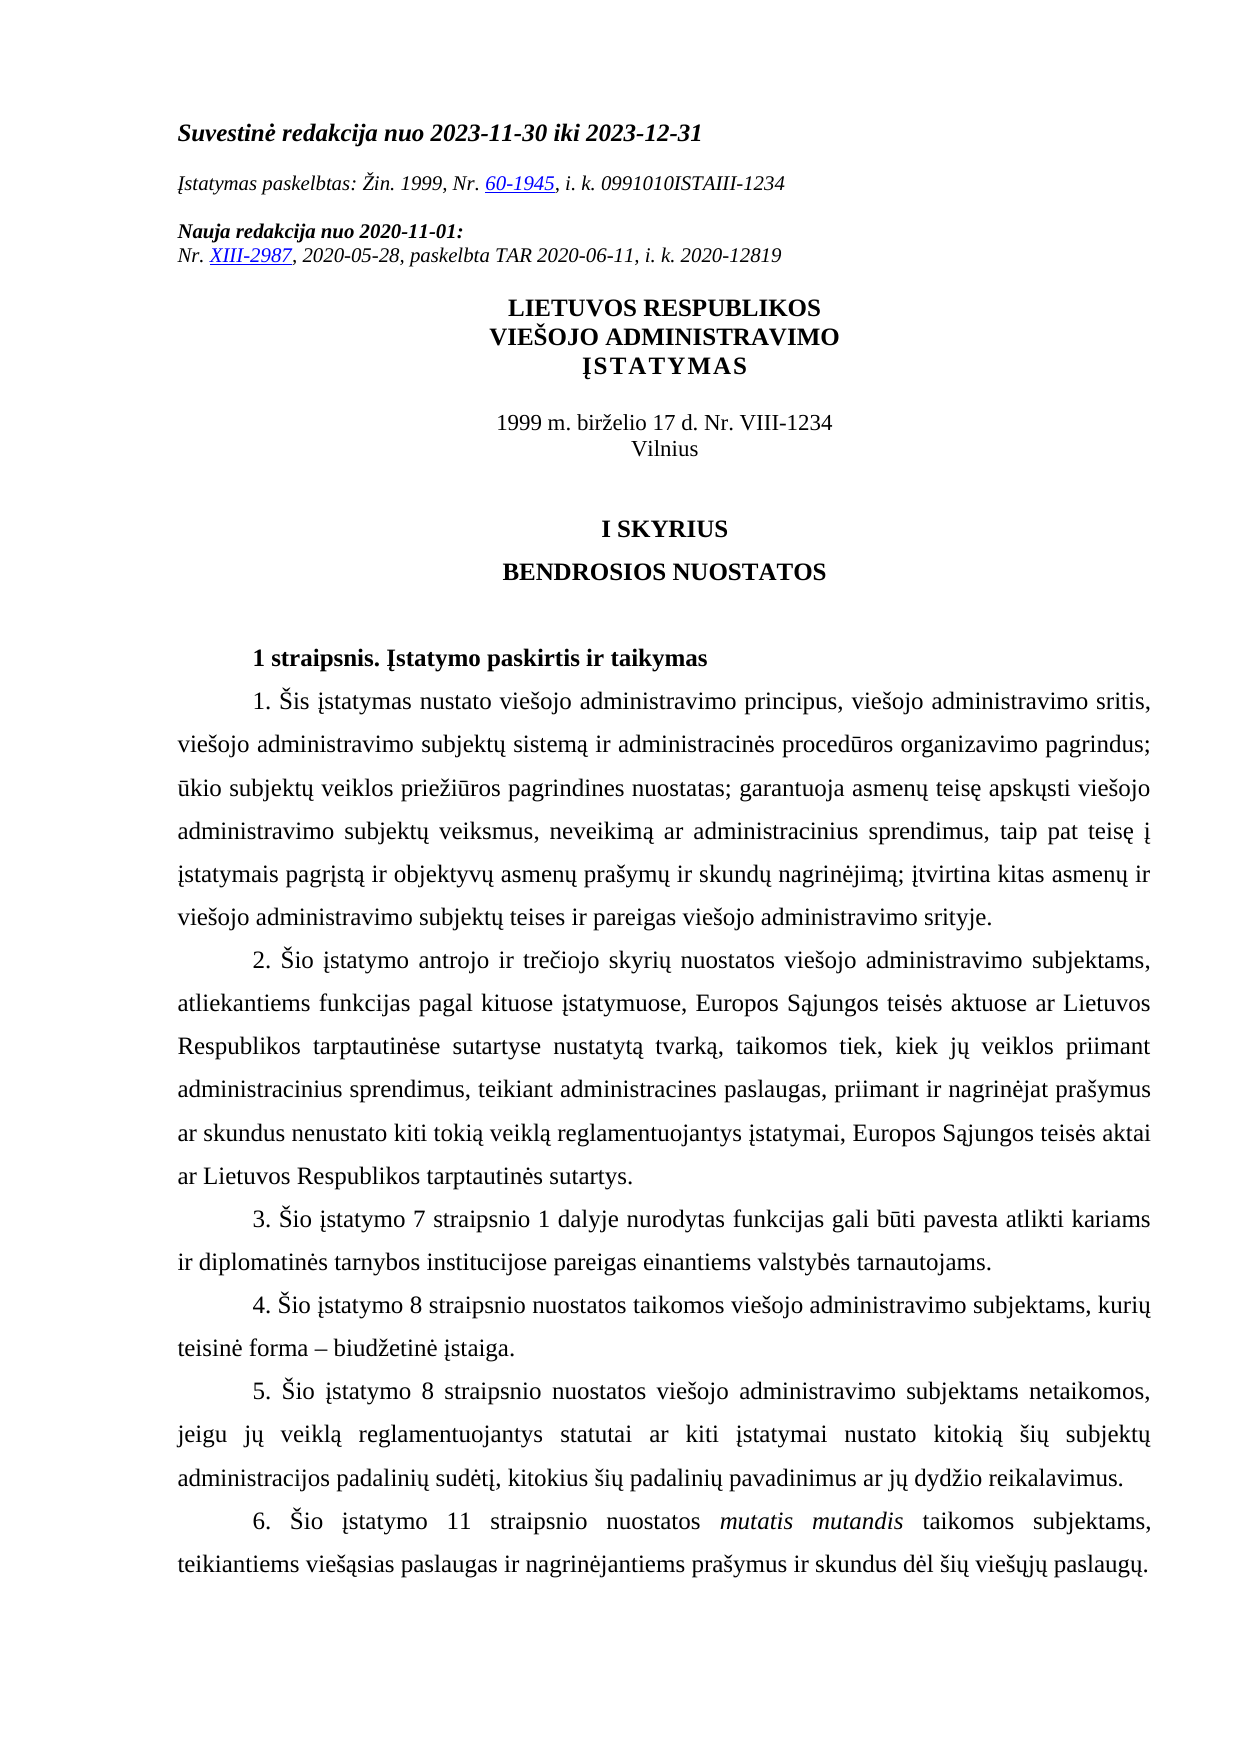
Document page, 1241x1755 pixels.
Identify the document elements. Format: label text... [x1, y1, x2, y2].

text 1999 m. birželio 17 d. Nr. VIII-1234 [177, 408, 1152, 435]
text 2. Šio įstatymo antrojo ir trečiojo skyrių nuostatos viešojo administravimo subjektams, atliekantiems funkcijas pagal kituose įstatymuose, Europos Sąjungos teisės aktuose ar Lietuvos Respublikos tarptautinėse sutartyse nustatytą tvarką, taikomos tiek, kiek jų veiklos priimant administracinius sprendimus, teikiant administracines paslaugas, priimant ir nagrinėjat prašymus ar skundus nenustato kiti tokią veiklą reglamentuojantys įstatymai, Europos Sąjungos teisės aktai ar Lietuvos Respublikos tarptautinės sutartys. [177, 945, 1152, 1189]
text Nr. XIII-2987, 2020-05-28, paskelbta TAR 2020-06-11, i. k. 2020-12819 [177, 243, 1152, 267]
text Vilnius [177, 435, 1152, 461]
text BENDROSIOS NUOSTATOS [177, 557, 1152, 586]
text 3. Šio įstatymo 7 straipsnio 1 dalyje nurodytas funkcijas gali būti pavesta atlikti kariams ir diplomatinės tarnybos institucijose pareigas einantiems valstybės tarnautojams. [177, 1204, 1152, 1276]
subtitle I SKYRIUS [177, 514, 1152, 543]
text ĮSTATYMAS [177, 351, 1152, 380]
text 5. Šio įstatymo 8 straipsnio nuostatos viešojo administravimo subjektams netaikomos, jeigu jų veiklą reglamentuojantys statutai ar kiti įstatymai nustato kitokią šių subjektų administracijos padalinių sudėtį, kitokius šių padalinių pavadinimus ar jų dydžio reikalavimus. [177, 1376, 1152, 1491]
text 1 straipsnis. Įstatymo paskirtis ir taikymas [177, 643, 1152, 672]
text Nauja redakcija nuo 2020-11-01: [177, 219, 1152, 243]
text 1. Šis įstatymas nustato viešojo administravimo principus, viešojo administravimo sritis, viešojo administravimo subjektų sistemą ir administracinės procedūros organizavimo pagrindus; ūkio subjektų veiklos priežiūros pagrindines nuostatas; garantuoja asmenų teisę apskųsti viešojo administravimo subjektų veiksmus, neveikimą ar administracinius sprendimus, taip pat teisę į įstatymais pagrįstą ir objektyvų asmenų prašymų ir skundų nagrinėjimą; įtvirtina kitas asmenų ir viešojo administravimo subjektų teises ir pareigas viešojo administravimo srityje. [177, 686, 1152, 931]
text Įstatymas paskelbtas: Žin. 1999, Nr. 60-1945, i. k. 0991010ISTAIII-1234 [177, 171, 1152, 195]
text 6. Šio įstatymo 11 straipsnio nuostatos mutatis mutandis taikomos subjektams, teikiantiems viešąsias paslaugas ir nagrinėjantiems prašymus ir skundus dėl šių viešųjų paslaugų. [177, 1506, 1152, 1578]
text Suvestinė redakcija nuo 2023-11-30 iki 2023-12-31 [177, 118, 1152, 147]
text VIEŠOJO ADMINISTRAVIMO [177, 322, 1152, 351]
text 4. Šio įstatymo 8 straipsnio nuostatos taikomos viešojo administravimo subjektams, kurių teisinė forma – biudžetinė įstaiga. [177, 1290, 1152, 1362]
text LIETUVOS RESPUBLIKOS [177, 293, 1152, 322]
